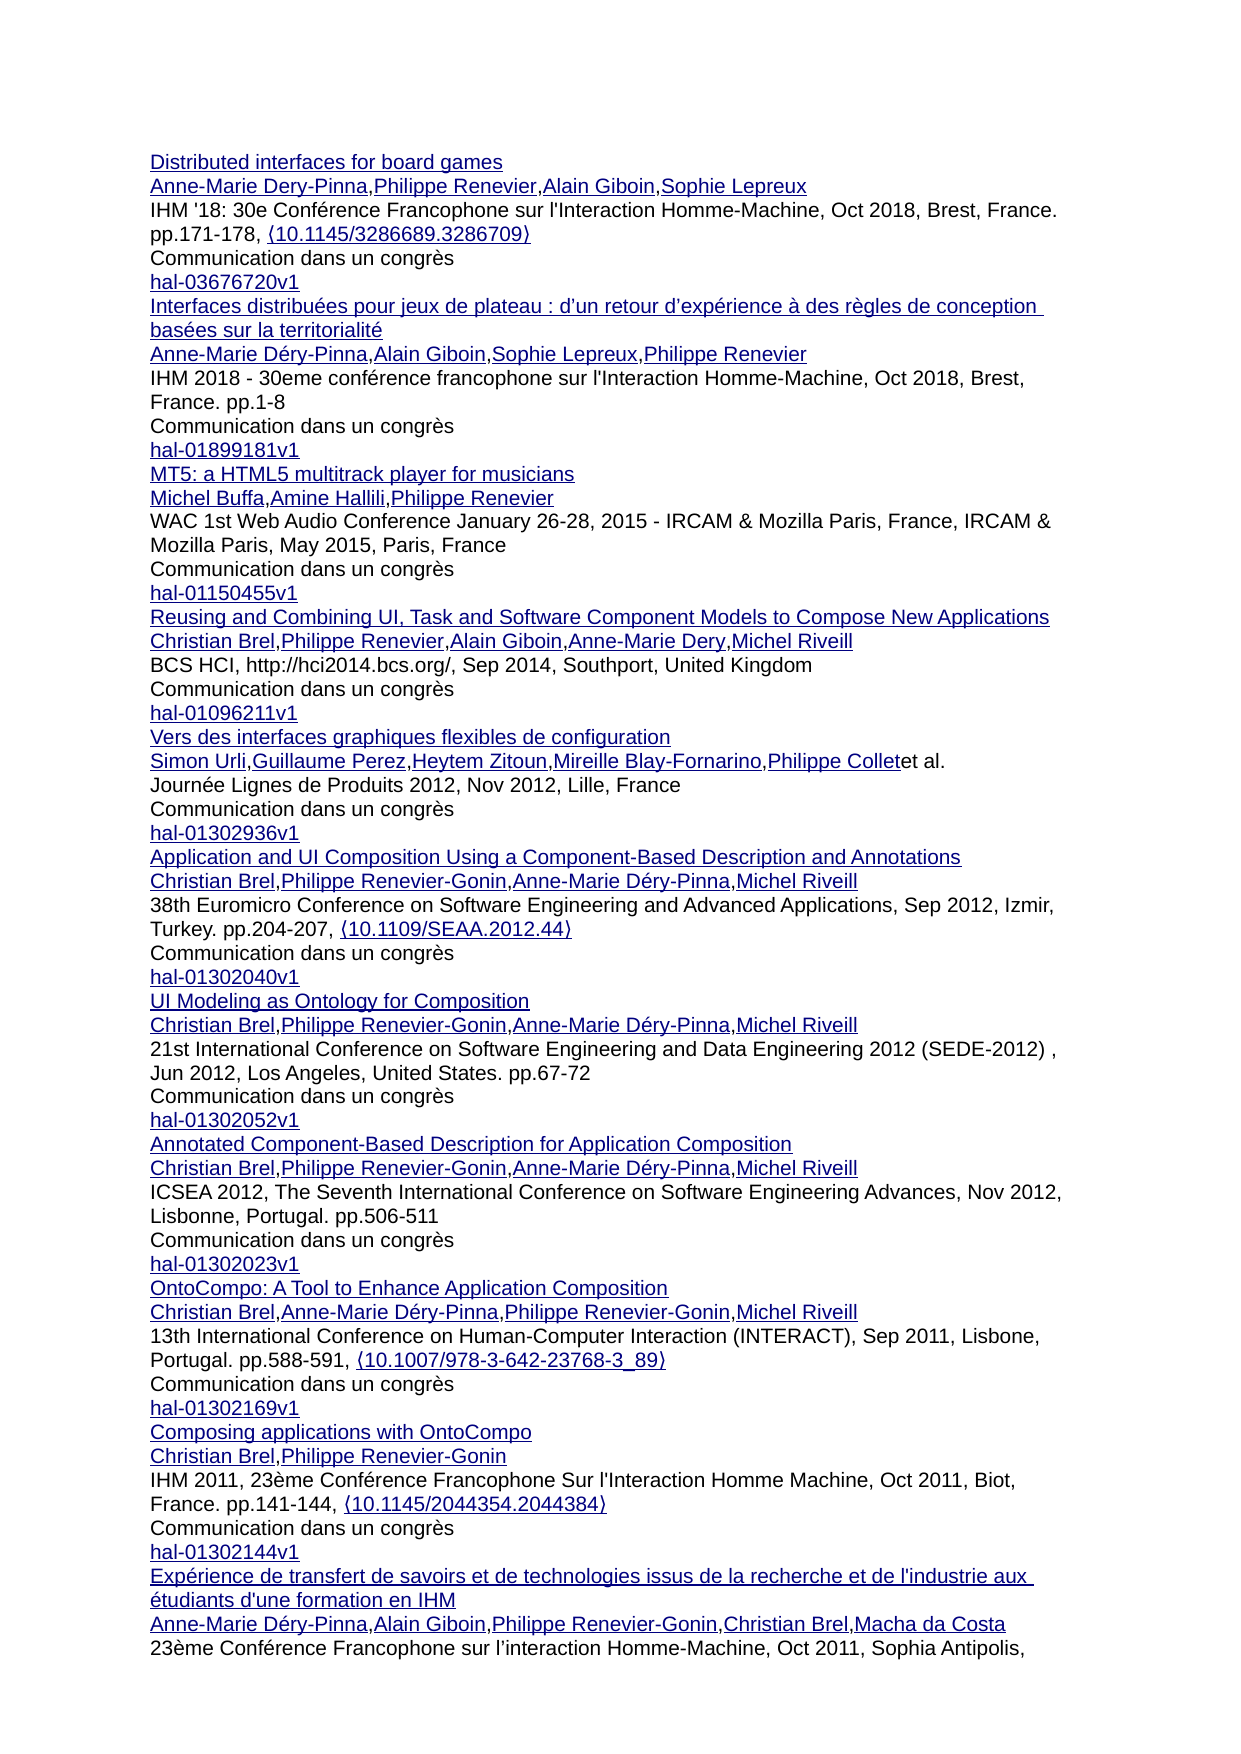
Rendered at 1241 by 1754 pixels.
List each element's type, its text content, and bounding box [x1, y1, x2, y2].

table_cell Application and UI Composition Using a Component-Based Description and Annotations Christian Brel,Philippe Renevier-Gonin,Anne-Marie Déry-Pinna,Michel Riveill 38th Euromicro Conference on Software Engineering and Advanced Applications, Sep 2012, Izmir, Turkey. pp.204-207, ⟨10.1109/SEAA.2012.44⟩ Communication dans un congrès hal-01302040v1 [150, 845, 1090, 988]
table_cell OntoCompo: A Tool to Enhance Application Composition Christian Brel,Anne-Marie Déry-Pinna,Philippe Renevier-Gonin,Michel Riveill 13th International Conference on Human-Computer Interaction (INTERACT), Sep 2011, Lisbone, Portugal. pp.588-591, ⟨10.1007/978-3-642-23768-3_89⟩ Communication dans un congrès hal-01302169v1 [150, 1276, 1090, 1420]
table_cell Vers des interfaces graphiques flexibles de configuration Simon Urli,Guillaume Perez,Heytem Zitoun,Mireille Blay-Fornarino,Philippe Colletet al. Journée Lignes de Produits 2012, Nov 2012, Lille, France Communication dans un congrès hal-01302936v1 [150, 725, 1090, 845]
table_cell Composing applications with OntoCompo Christian Brel,Philippe Renevier-Gonin IHM 2011, 23ème Conférence Francophone Sur l'Interaction Homme Machine, Oct 2011, Biot, France. pp.141-144, ⟨10.1145/2044354.2044384⟩ Communication dans un congrès hal-01302144v1 [150, 1420, 1090, 1563]
table_cell Distributed interfaces for board games Anne-Marie Dery-Pinna,Philippe Renevier,Alain Giboin,Sophie Lepreux IHM '18: 30e Conférence Francophone sur l'Interaction Homme-Machine, Oct 2018, Brest, France. pp.171-178, ⟨10.1145/3286689.3286709⟩ Communication dans un congrès hal-03676720v1 [150, 150, 1090, 294]
table_cell Interfaces distribuées pour jeux de plateau : d’un retour d’expérience à des règles de conception basées sur la territorialité Anne-Marie Déry-Pinna,Alain Giboin,Sophie Lepreux,Philippe Renevier IHM 2018 - 30eme conférence francophone sur l'Interaction Homme-Machine, Oct 2018, Brest, France. pp.1-8 Communication dans un congrès hal-01899181v1 [150, 294, 1090, 461]
table_cell MT5: a HTML5 multitrack player for musicians Michel Buffa,Amine Hallili,Philippe Renevier WAC 1st Web Audio Conference January 26-28, 2015 - IRCAM & Mozilla Paris, France, IRCAM & Mozilla Paris, May 2015, Paris, France Communication dans un congrès hal-01150455v1 [150, 461, 1090, 605]
table_cell Expérience de transfert de savoirs et de technologies issus de la recherche et de l'industrie aux étudiants d'une formation en IHM Anne-Marie Déry-Pinna,Alain Giboin,Philippe Renevier-Gonin,Christian Brel,Macha da Costa 23ème Conférence Francophone sur l’interaction Homme-Machine, Oct 2011, Sophia Antipolis, [150, 1564, 1090, 1659]
table_cell UI Modeling as Ontology for Composition Christian Brel,Philippe Renevier-Gonin,Anne-Marie Déry-Pinna,Michel Riveill 21st International Conference on Software Engineering and Data Engineering 2012 (SEDE-2012) , Jun 2012, Los Angeles, United States. pp.67-72 Communication dans un congrès hal-01302052v1 [150, 989, 1090, 1132]
table_cell Annotated Component-Based Description for Application Composition Christian Brel,Philippe Renevier-Gonin,Anne-Marie Déry-Pinna,Michel Riveill ICSEA 2012, The Seventh International Conference on Software Engineering Advances, Nov 2012, Lisbonne, Portugal. pp.506-511 Communication dans un congrès hal-01302023v1 [150, 1132, 1090, 1276]
table_cell Reusing and Combining UI, Task and Software Component Models to Compose New Applications Christian Brel,Philippe Renevier,Alain Giboin,Anne-Marie Dery,Michel Riveill BCS HCI, http://hci2014.bcs.org/, Sep 2014, Southport, United Kingdom Communication dans un congrès hal-01096211v1 [150, 605, 1090, 725]
